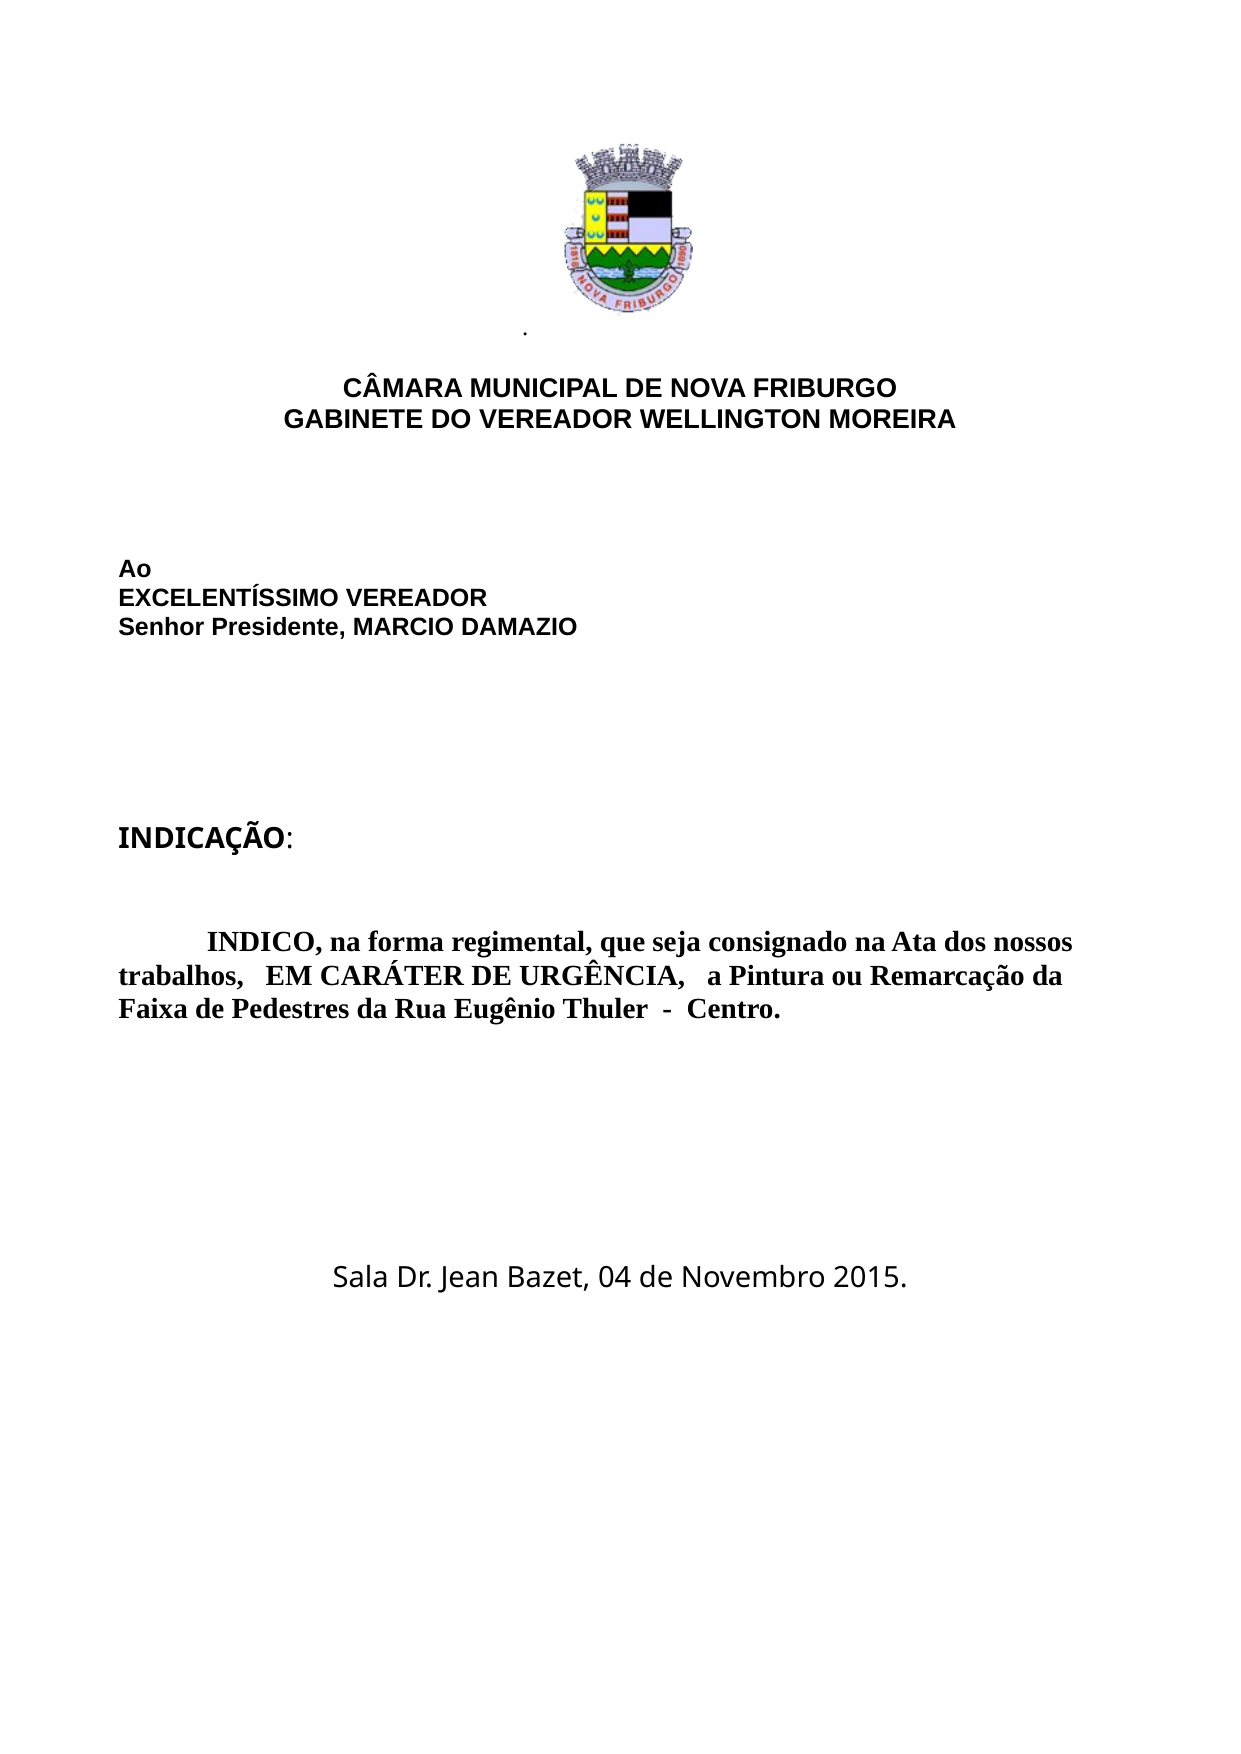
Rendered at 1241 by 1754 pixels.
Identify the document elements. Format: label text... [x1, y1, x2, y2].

text INDICAÇÃO: [118, 817, 1122, 857]
text EXCELENTÍSSIMO VEREADOR [118, 583, 1122, 612]
picture [544, 127, 702, 327]
text Ao [118, 554, 1122, 583]
text Sala Dr. Jean Bazet, 04 de Novembro 2015. [118, 1257, 1122, 1296]
text INDICO, na forma regimental, que seja consignado na Ata dos nossos trabalhos, EM CARÁTER DE URGÊNCIA, a Pintura ou Remarcação da Faixa de Pedestres da Rua Eugênio Thuler - Centro. [118, 924, 1122, 1025]
text Senhor Presidente, MARCIO DAMAZIO [118, 612, 1122, 641]
text . [118, 118, 1122, 341]
text GABINETE DO VEREADOR WELLINGTON MOREIRA [118, 403, 1122, 434]
text CÂMARA MUNICIPAL DE NOVA FRIBURGO [118, 372, 1122, 403]
